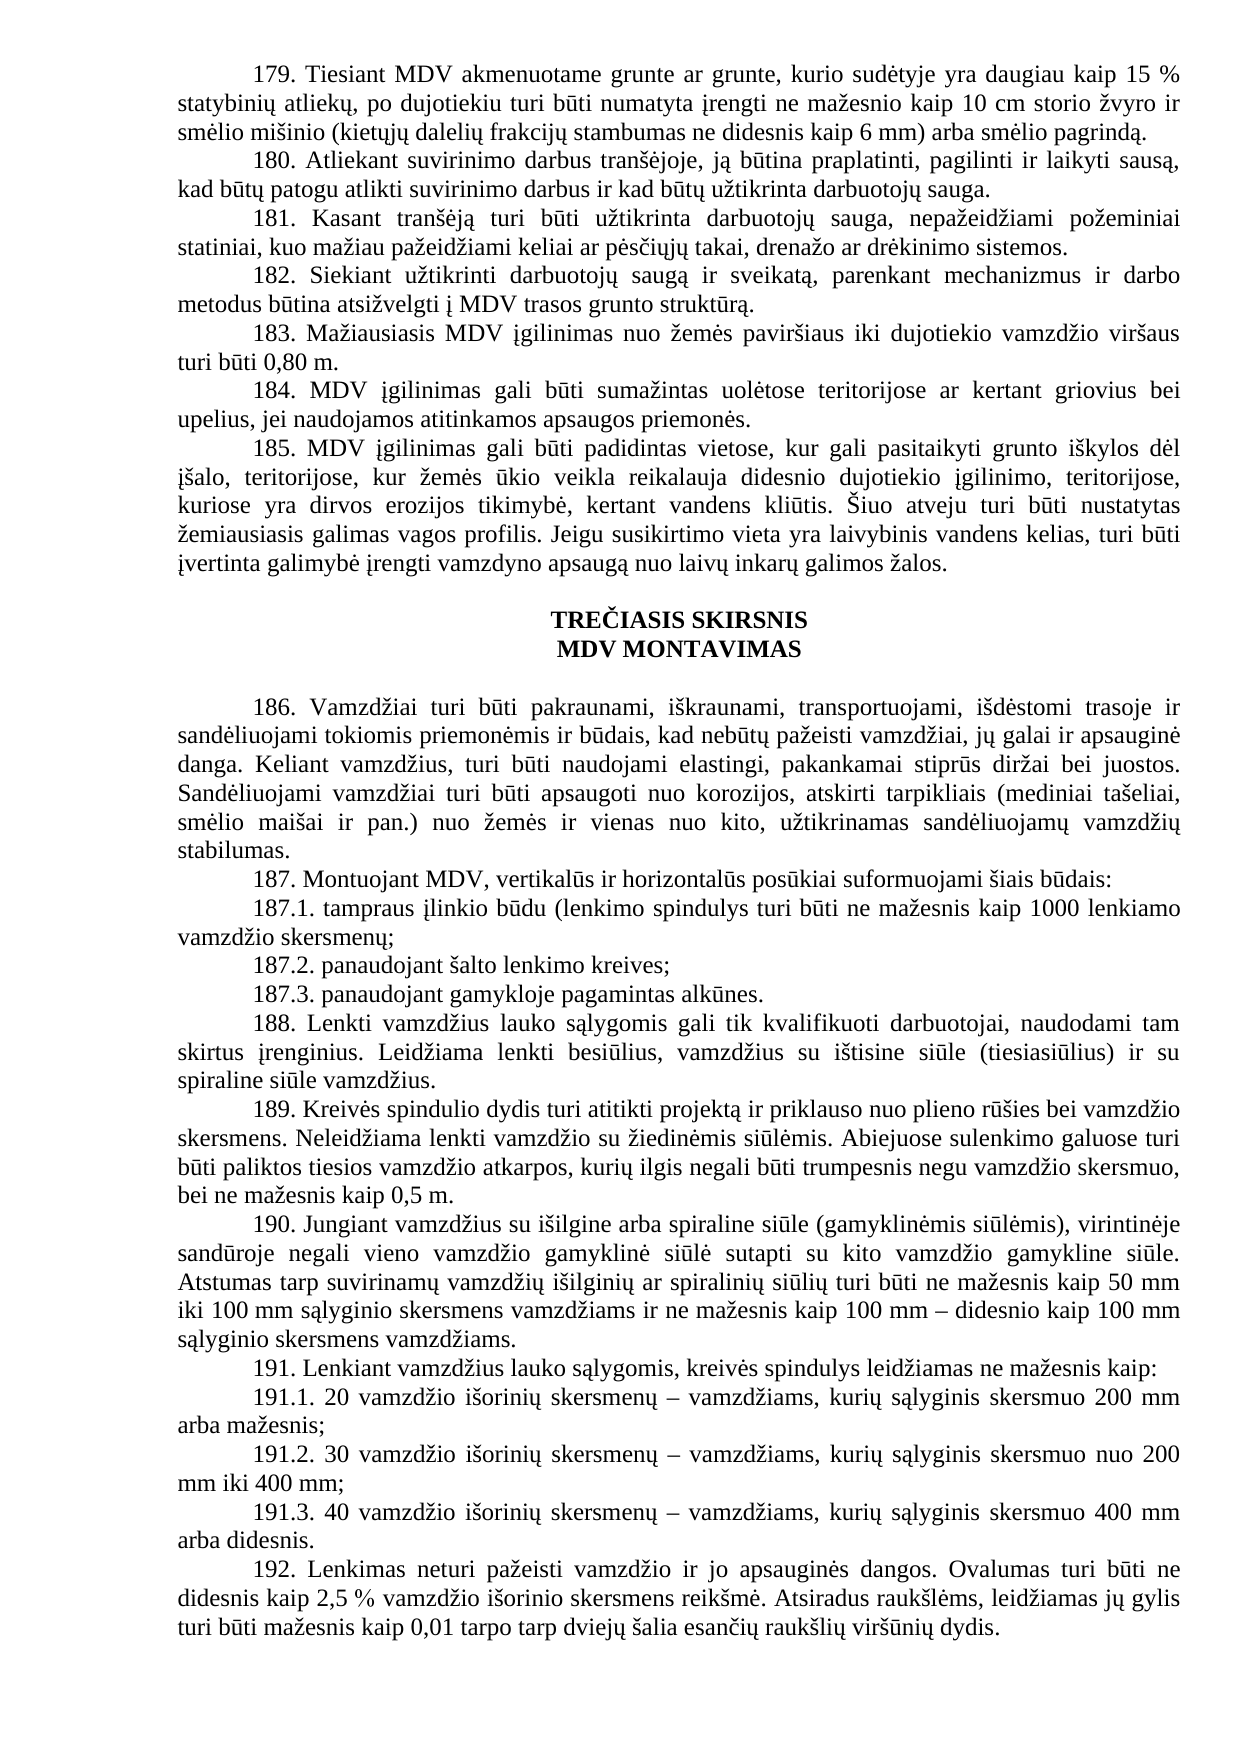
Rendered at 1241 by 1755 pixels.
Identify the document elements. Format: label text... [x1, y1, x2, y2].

text 189. Kreivės spindulio dydis turi atitikti projektą ir priklauso nuo plieno rūšies bei vamzdžio skersmens. Neleidžiama lenkti vamzdžio su žiedinėmis siūlėmis. Abiejuose sulenkimo galuose turi būti paliktos tiesios vamzdžio atkarpos, kurių ilgis negali būti trumpesnis negu vamzdžio skersmuo, bei ne mažesnis kaip 0,5 m. [177, 1094, 1181, 1209]
text 191.1. 20 vamzdžio išorinių skersmenų – vamzdžiams, kurių sąlyginis skersmuo 200 mm arba mažesnis; [177, 1382, 1181, 1439]
text 190. Jungiant vamzdžius su išilgine arba spiraline siūle (gamyklinėmis siūlėmis), virintinėje sandūroje negali vieno vamzdžio gamyklinė siūlė sutapti su kito vamzdžio gamykline siūle. Atstumas tarp suvirinamų vamzdžių išilginių ar spiralinių siūlių turi būti ne mažesnis kaip 50 mm iki 100 mm sąlyginio skersmens vamzdžiams ir ne mažesnis kaip 100 mm – didesnio kaip 100 mm sąlyginio skersmens vamzdžiams. [177, 1209, 1181, 1353]
text 188. Lenkti vamzdžius lauko sąlygomis gali tik kvalifikuoti darbuotojai, naudodami tam skirtus įrenginius. Leidžiama lenkti besiūlius, vamzdžius su ištisine siūle (tiesiasiūlius) ir su spiraline siūle vamzdžius. [177, 1008, 1181, 1094]
text 192. Lenkimas neturi pažeisti vamzdžio ir jo apsauginės dangos. Ovalumas turi būti ne didesnis kaip 2,5  vamzdžio išorinio skersmens reikšmė. Atsiradus raukšlėms, leidžiamas jų gylis turi būti mažesnis kaip 0,01 tarpo tarp dviejų šalia esančių raukšlių viršūnių dydis. [177, 1554, 1181, 1640]
text 187.3. panaudojant gamykloje pagamintas alkūnes. [177, 979, 1181, 1008]
text 185. MDV įgilinimas gali būti padidintas vietose, kur gali pasitaikyti grunto iškylos dėl įšalo, teritorijose, kur žemės ūkio veikla reikalauja didesnio dujotiekio įgilinimo, teritorijose, kuriose yra dirvos erozijos tikimybė, kertant vandens kliūtis. Šiuo atveju turi būti nustatytas žemiausiasis galimas vagos profilis. Jeigu susikirtimo vieta yra laivybinis vandens kelias, turi būti įvertinta galimybė įrengti vamzdyno apsaugą nuo laivų inkarų galimos žalos. [177, 433, 1181, 577]
text 179. Tiesiant MDV akmenuotame grunte ar grunte, kurio sudėtyje yra daugiau kaip 15 % statybinių atliekų, po dujotiekiu turi būti numatyta įrengti ne mažesnio kaip 10 cm storio žvyro ir smėlio mišinio (kietųjų dalelių frakcijų stambumas ne didesnis kaip 6 mm) arba smėlio pagrindą. [177, 59, 1181, 145]
text 183. Mažiausiasis MDV įgilinimas nuo žemės paviršiaus iki dujotiekio vamzdžio viršaus turi būti 0,80 m. [177, 318, 1181, 375]
text 182. Siekiant užtikrinti darbuotojų saugą ir sveikatą, parenkant mechanizmus ir darbo metodus būtina atsižvelgti į MDV trasos grunto struktūrą. [177, 260, 1181, 318]
text 191.3. 40 vamzdžio išorinių skersmenų – vamzdžiams, kurių sąlyginis skersmuo 400 mm arba didesnis. [177, 1497, 1181, 1554]
text 184. MDV įgilinimas gali būti sumažintas uolėtose teritorijose ar kertant griovius bei upelius, jei naudojamos atitinkamos apsaugos priemonės. [177, 375, 1181, 433]
text MDV MONTAVIMAS [177, 634, 1181, 663]
text 187.1. tampraus įlinkio būdu (lenkimo spindulys turi būti ne mažesnis kaip 1000 lenkiamo vamzdžio skersmenų; [177, 893, 1181, 950]
text 191. Lenkiant vamzdžius lauko sąlygomis, kreivės spindulys leidžiamas ne mažesnis kaip: [177, 1353, 1181, 1382]
text 187.2. panaudojant šalto lenkimo kreives; [177, 950, 1181, 979]
text 187. Montuojant MDV, vertikalūs ir horizontalūs posūkiai suformuojami šiais būdais: [177, 864, 1181, 893]
text 181. Kasant tranšėją turi būti užtikrinta darbuotojų sauga, nepažeidžiami požeminiai statiniai, kuo mažiau pažeidžiami keliai ar pėsčiųjų takai, drenažo ar drėkinimo sistemos. [177, 203, 1181, 260]
text 180. Atliekant suvirinimo darbus tranšėjoje, ją būtina praplatinti, pagilinti ir laikyti sausą, kad būtų patogu atlikti suvirinimo darbus ir kad būtų užtikrinta darbuotojų sauga. [177, 145, 1181, 203]
text TREČIASIS SKIRSNIS [177, 605, 1181, 634]
text 191.2. 30 vamzdžio išorinių skersmenų – vamzdžiams, kurių sąlyginis skersmuo nuo 200 mm iki 400 mm; [177, 1439, 1181, 1497]
text 186. Vamzdžiai turi būti pakraunami, iškraunami, transportuojami, išdėstomi trasoje ir sandėliuojami tokiomis priemonėmis ir būdais, kad nebūtų pažeisti vamzdžiai, jų galai ir apsauginė danga. Keliant vamzdžius, turi būti naudojami elastingi, pakankamai stiprūs diržai bei juostos. Sandėliuojami vamzdžiai turi būti apsaugoti nuo korozijos, atskirti tarpikliais (mediniai tašeliai, smėlio maišai ir pan.) nuo žemės ir vienas nuo kito, užtikrinamas sandėliuojamų vamzdžių stabilumas. [177, 692, 1181, 864]
